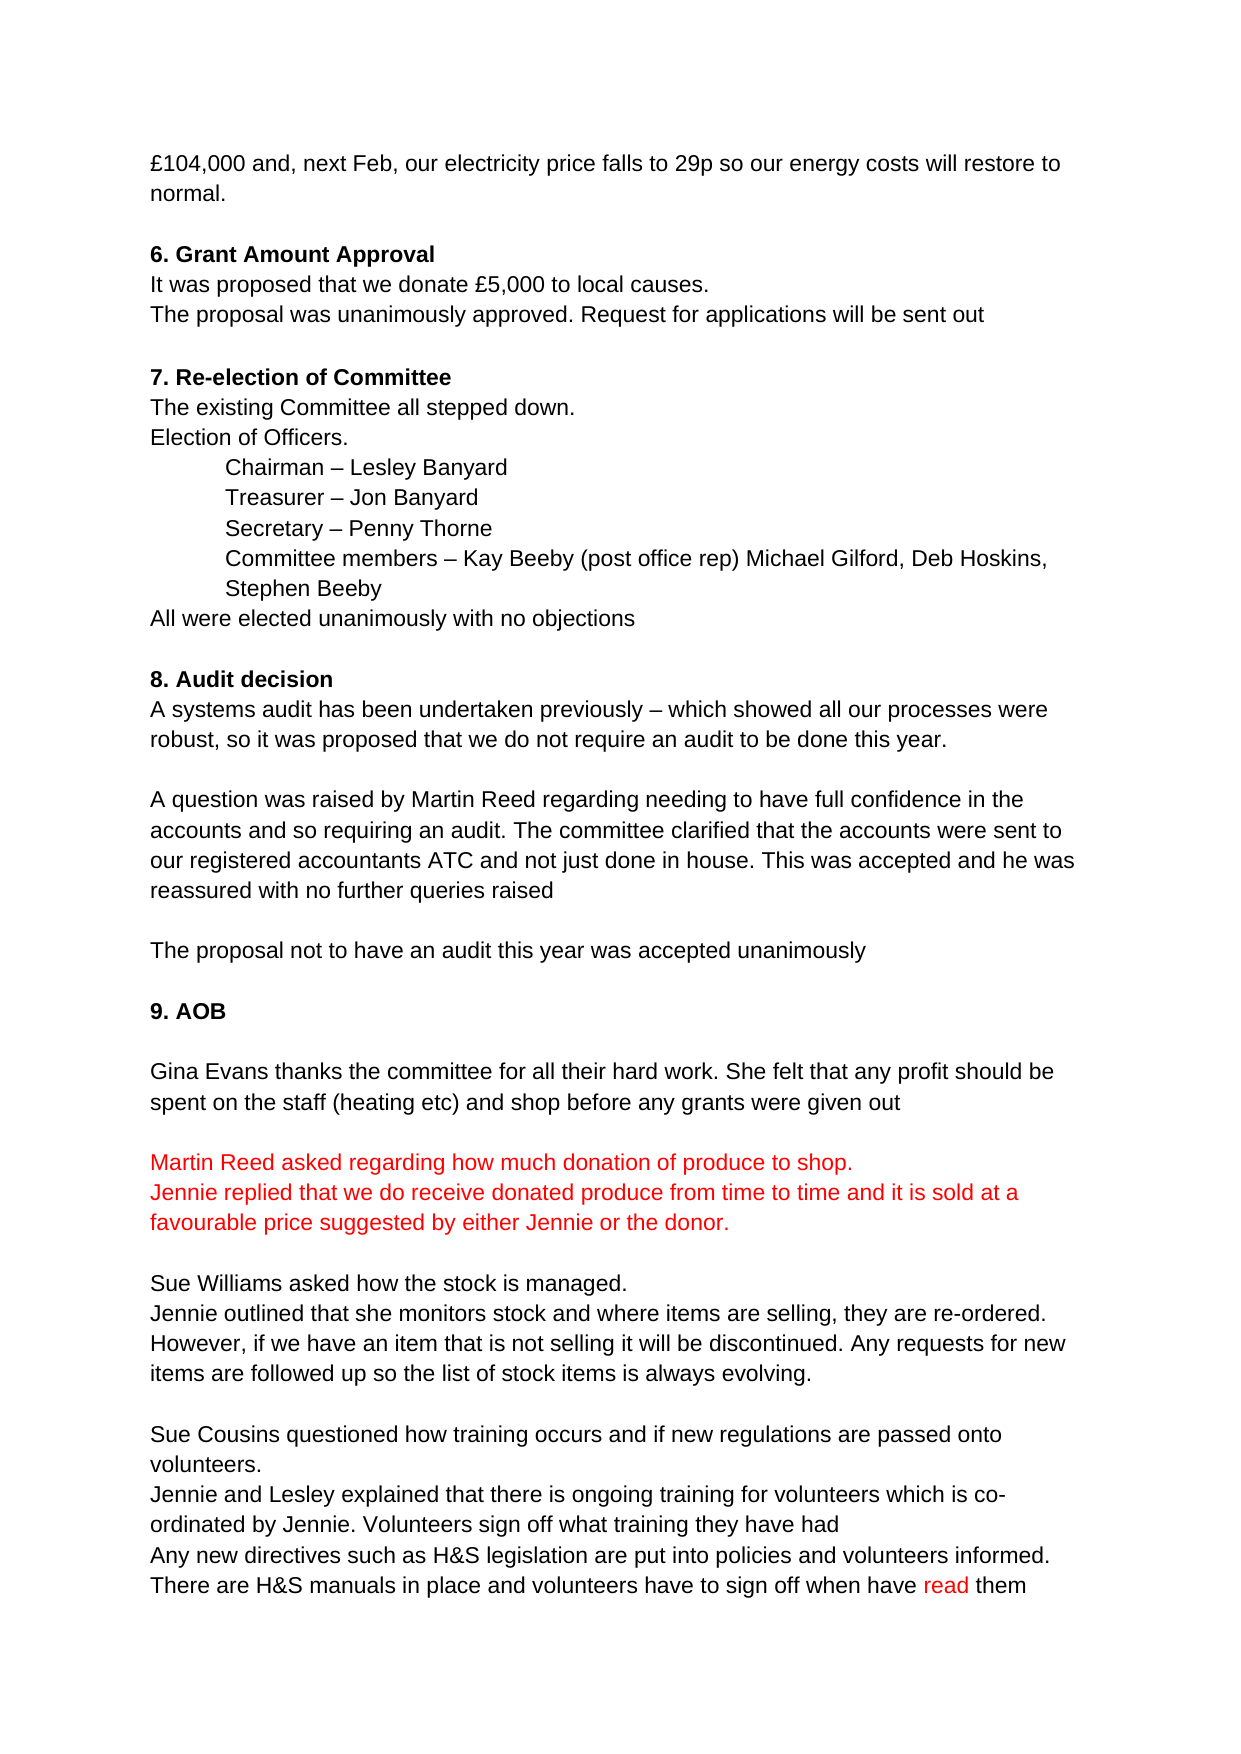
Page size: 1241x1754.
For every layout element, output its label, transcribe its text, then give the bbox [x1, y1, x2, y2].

text £104,000 and, next Feb, our electricity price falls to 29p so our energy costs will restore to normal. [150, 150, 1090, 207]
text Secretary – Penny Thorne [225, 514, 1090, 541]
text A question was raised by Martin Reed regarding needing to have full confidence in the accounts and so requiring an audit. The committee clarified that the accounts were sent to our registered accountants ATC and not just done in house. This was accepted and he was reassured with no further queries raised [150, 786, 1090, 903]
text Jennie outlined that she monitors stock and where items are selling, they are re-ordered. However, if we have an item that is not selling it will be discontinued. Any requests for new items are followed up so the list of stock items is always evolving. [150, 1300, 1090, 1387]
text Gina Evans thanks the committee for all their hard work. She felt that any profit should be spent on the staff (heating etc) and shop before any grants were given out [150, 1058, 1090, 1115]
text Sue Williams asked how the stock is managed. [150, 1270, 1090, 1296]
text 8. Audit decision [150, 666, 1090, 692]
text Treasurer – Jon Banyard [150, 484, 1090, 511]
text Any new directives such as H&S legislation are put into policies and volunteers informed. There are H&S manuals in place and volunteers have to sign off when have read them [150, 1542, 1090, 1598]
text Chairman – Lesley Banyard [150, 454, 1090, 480]
text Election of Officers. [150, 424, 1090, 450]
text It was proposed that we donate £5,000 to local causes. [150, 271, 1090, 297]
text Martin Reed asked regarding how much donation of produce to shop. [150, 1149, 1090, 1175]
text A systems audit has been undertaken previously – which showed all our processes were robust, so it was proposed that we do not require an audit to be done this year. [150, 696, 1090, 752]
text Jennie replied that we do receive donated produce from time to time and it is sold at a favourable price suggested by either Jennie or the donor. [150, 1179, 1090, 1236]
text 6. Grant Amount Approval [150, 241, 1090, 267]
text Jennie and Lesley explained that there is ongoing training for volunteers which is co-ordinated by Jennie. Volunteers sign off what training they have had [150, 1481, 1090, 1538]
text The proposal was unanimously approved. Request for applications will be sent out [150, 301, 1090, 327]
text The proposal not to have an audit this year was accepted unanimously [150, 937, 1090, 964]
text 7. Re-election of Committee [150, 363, 1090, 390]
text Sue Cousins questioned how training occurs and if new regulations are passed onto volunteers. [150, 1421, 1090, 1477]
text 9. AOB [150, 998, 1090, 1024]
text All were elected unanimously with no objections [150, 605, 1090, 631]
text Committee members – Kay Beeby (post office rep) Michael Gilford, Deb Hoskins, Stephen Beeby [225, 545, 1090, 601]
text The existing Committee all stepped down. [150, 394, 1090, 420]
